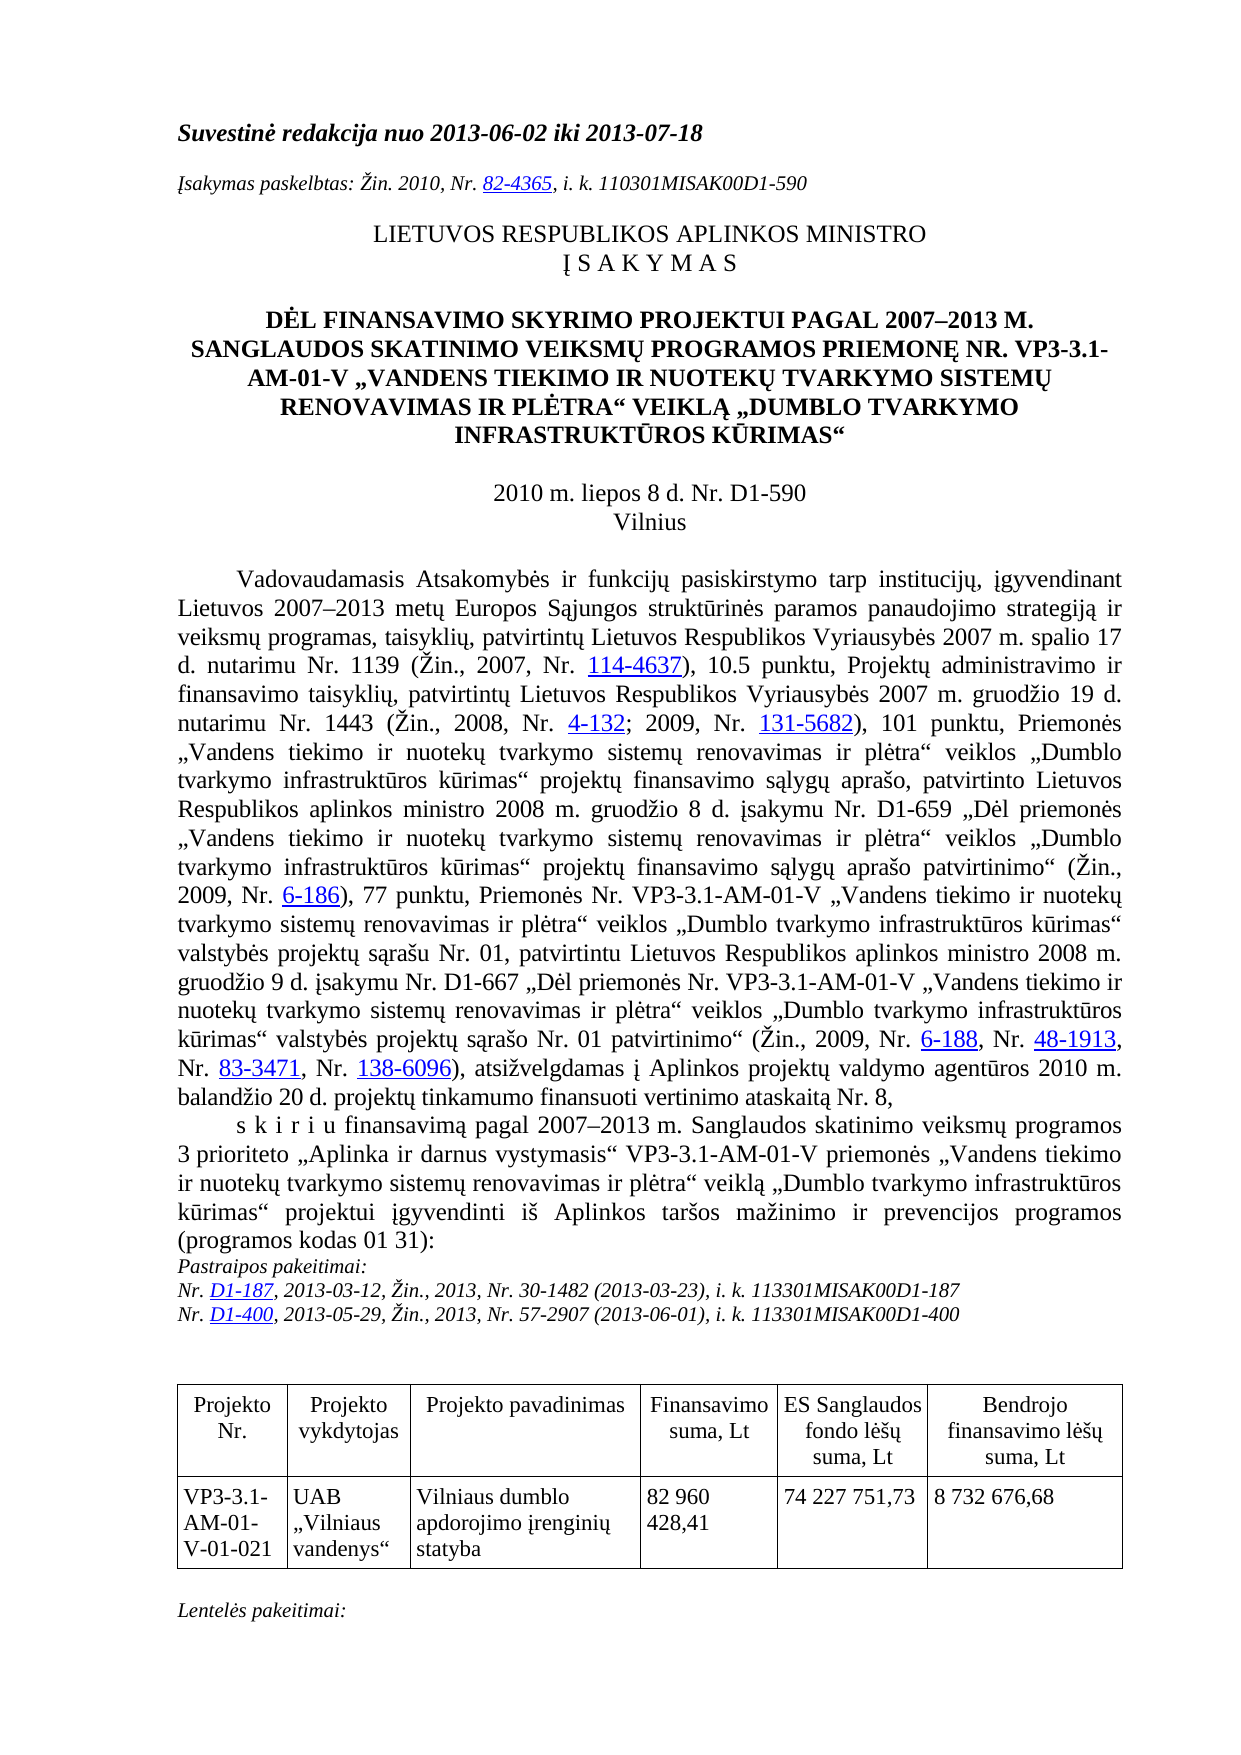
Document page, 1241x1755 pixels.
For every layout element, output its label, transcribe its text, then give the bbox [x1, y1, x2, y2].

text Lentelės pakeitimai: [177, 1597, 1122, 1622]
text LIETUVOS RESPUBLIKOS Aplinkos MINISTRO [177, 219, 1122, 248]
text Nr. D1-187, 2013-03-12, Žin., 2013, Nr. 30-1482 (2013-03-23), i. k. 113301MISAK00D1-187 [177, 1278, 1122, 1302]
table_cell 8 732 676,68 [928, 1477, 1122, 1568]
table_header ES Sanglaudos fondo lėšų suma, Lt [778, 1385, 927, 1476]
table_header Finansavimo suma, Lt [641, 1385, 777, 1476]
table_cell 82 960 428,41 [641, 1477, 777, 1568]
text Pastraipos pakeitimai: [177, 1254, 1122, 1278]
text Vadovaudamasis Atsakomybės ir funkcijų pasiskirstymo tarp institucijų, įgyvendinant Lietuvos 2007–2013 metų Europos Sąjungos struktūrinės paramos panaudojimo strategiją ir veiksmų programas, taisyklių, patvirtintų Lietuvos Respublikos Vyriausybės 2007 m. spalio 17 d. nutarimu Nr. 1139 (Žin., 2007, Nr. 114-4637), 10.5 punktu, Projektų administravimo ir finansavimo taisyklių, patvirtintų Lietuvos Respublikos Vyriausybės 2007 m. gruodžio 19 d. nutarimu Nr. 1443 (Žin., 2008, Nr. 4-132; 2009, Nr. 131-5682), 101 punktu, Priemonės „Vandens tiekimo ir nuotekų tvarkymo sistemų renovavimas ir plėtra“ veiklos „Dumblo tvarkymo infrastruktūros kūrimas“ projektų finansavimo sąlygų aprašo, patvirtinto Lietuvos Respublikos aplinkos ministro 2008 m. gruodžio 8 d. įsakymu Nr. D1-659 „Dėl priemonės „Vandens tiekimo ir nuotekų tvarkymo sistemų renovavimas ir plėtra“ veiklos „Dumblo tvarkymo infrastruktūros kūrimas“ projektų finansavimo sąlygų aprašo patvirtinimo“ (Žin., 2009, Nr. 6-186), 77 punktu, Priemonės Nr. VP3-3.1-AM-01-V „Vandens tiekimo ir nuotekų tvarkymo sistemų renovavimas ir plėtra“ veiklos „Dumblo tvarkymo infrastruktūros kūrimas“ valstybės projektų sąrašu Nr. 01, patvirtintu Lietuvos Respublikos aplinkos ministro 2008 m. gruodžio 9 d. įsakymu Nr. D1-667 „Dėl priemonės Nr. VP3-3.1-AM-01-V „Vandens tiekimo ir nuotekų tvarkymo sistemų renovavimas ir plėtra“ veiklos „Dumblo tvarkymo infrastruktūros kūrimas“ valstybės projektų sąrašo Nr. 01 patvirtinimo“ (Žin., 2009, Nr. 6-188, Nr. 48-1913, Nr. 83-3471, Nr. 138-6096), atsižvelgdamas į Aplinkos projektų valdymo agentūros 2010 m. balandžio 20 d. projektų tinkamumo finansuoti vertinimo ataskaitą Nr. 8, [177, 564, 1122, 1110]
table_cell UAB „Vilniaus vandenys“ [288, 1477, 410, 1568]
text Suvestinė redakcija nuo 2013-06-02 iki 2013-07-18 [177, 118, 1122, 147]
text DĖL FINANSAVIMO SKYRIMO PROJEKTUI PAGAL 2007–2013 m. SANGLAUDOS SKATINIMO VEIKSMŲ PROGRAMOS PRIEMONĘ Nr. VP3-3.1-AM-01-V „VANDENS TIEKIMO IR NUOTEKŲ TVARKYMO SISTEMŲ RENOVAVIMAS IR PLĖTRA“ VEIKLĄ „DUMBLO TVARKYMO INFRASTRUKTŪROS KŪRIMAS“ [177, 305, 1122, 449]
table_header Projekto Nr. [178, 1385, 287, 1476]
table_header Projekto pavadinimas [411, 1385, 640, 1476]
text Įsakymas paskelbtas: Žin. 2010, Nr. 82-4365, i. k. 110301MISAK00D1-590 [177, 171, 1122, 195]
table_cell Vilniaus dumblo apdorojimo įrenginių statyba [411, 1477, 640, 1568]
text Į S A K Y M A S [177, 248, 1122, 277]
text Nr. D1-400, 2013-05-29, Žin., 2013, Nr. 57-2907 (2013-06-01), i. k. 113301MISAK00D1-400 [177, 1302, 1122, 1326]
table_header Bendrojo finansavimo lėšų suma, Lt [928, 1385, 1122, 1476]
table_cell 74 227 751,73 [778, 1477, 927, 1568]
text 2010 m. liepos 8 d. Nr. D1-590 [177, 478, 1122, 507]
table_cell VP3-3.1-AM-01-V-01-021 [178, 1477, 287, 1568]
table_header Projekto vykdytojas [288, 1385, 410, 1476]
text s k i r i u finansavimą pagal 2007–2013 m. Sanglaudos skatinimo veiksmų programos 3 prioriteto „Aplinka ir darnus vystymasis“ VP3-3.1-AM-01-V priemonės „Vandens tiekimo ir nuotekų tvarkymo sistemų renovavimas ir plėtra“ veiklą „Dumblo tvarkymo infrastruktūros kūrimas“ projektui įgyvendinti iš Aplinkos taršos mažinimo ir prevencijos programos (programos kodas 01 31): [177, 1110, 1122, 1254]
text Vilnius [177, 507, 1122, 535]
